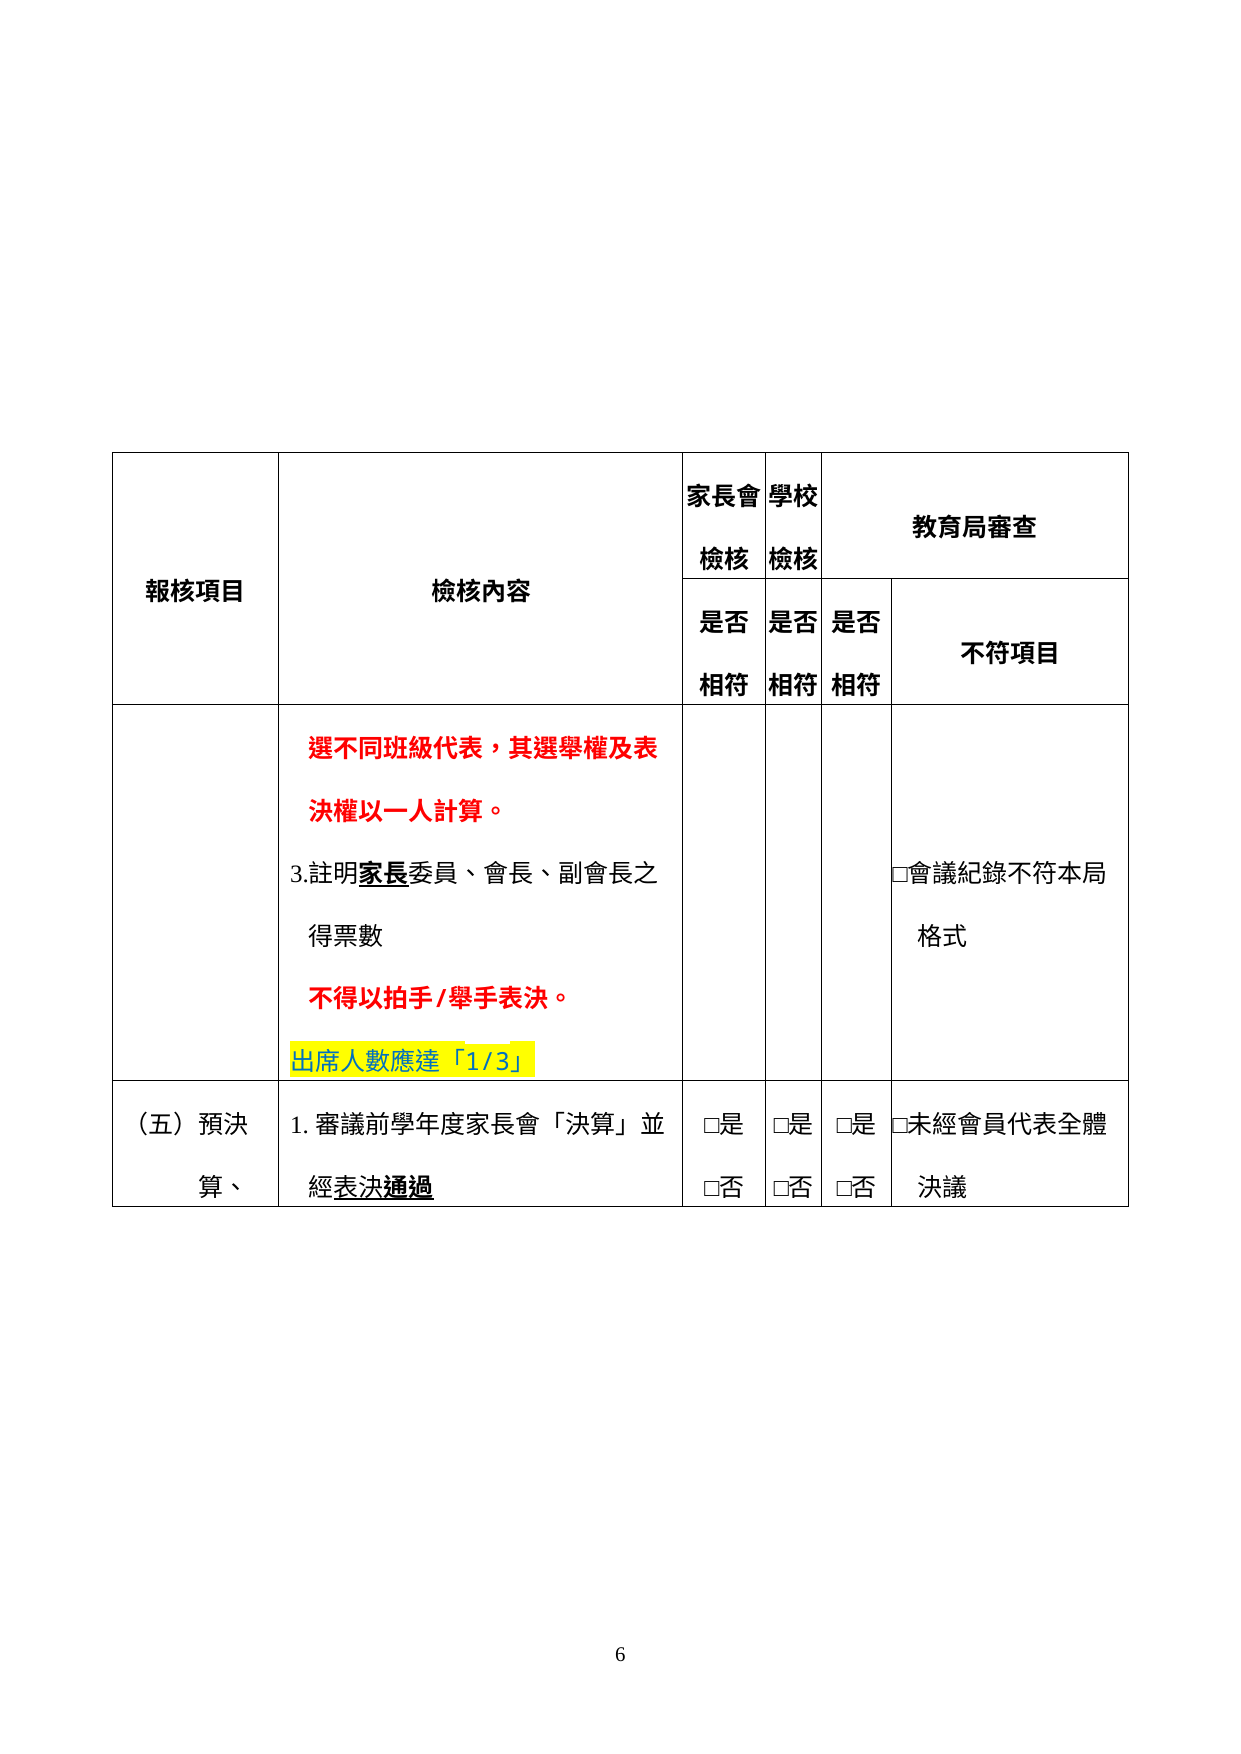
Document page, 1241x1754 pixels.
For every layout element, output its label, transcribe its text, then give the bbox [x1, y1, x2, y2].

table_cell 是否 相符 [822, 579, 891, 704]
table_cell [766, 705, 821, 1080]
table_header 教育局審查 [822, 453, 1128, 578]
table_cell 不符項目 [892, 579, 1128, 704]
table_cell 選不同班級代表，其選舉權及表決權以一人計算。 3.註明家長委員、會長、副會長之得票數 不得以拍手/舉手表決。 出席人數應達「1/3」 [279, 705, 682, 1080]
table_cell 是否 相符 [766, 579, 821, 704]
table_cell □會議紀錄不符本局格式 [892, 705, 1128, 1080]
table_header 家長會檢核 [683, 453, 765, 578]
table_cell 1. 審議前學年度家長會「決算」並經表決通過 [279, 1081, 682, 1206]
table_cell [113, 705, 278, 1080]
table_cell □是 □否 [766, 1081, 821, 1206]
table_cell [683, 705, 765, 1080]
table_header 學校 檢核 [766, 453, 821, 578]
table_cell □是 □否 [683, 1081, 765, 1206]
table_cell □未經會員代表全體決議 [892, 1081, 1128, 1206]
table_cell 是否 相符 [683, 579, 765, 704]
table_cell □是 □否 [822, 1081, 891, 1206]
table_cell [822, 705, 891, 1080]
table_cell （五）預決 算、 [113, 1081, 278, 1206]
table_header 報核項目 [113, 453, 278, 704]
table_header 檢核內容 [279, 453, 682, 704]
